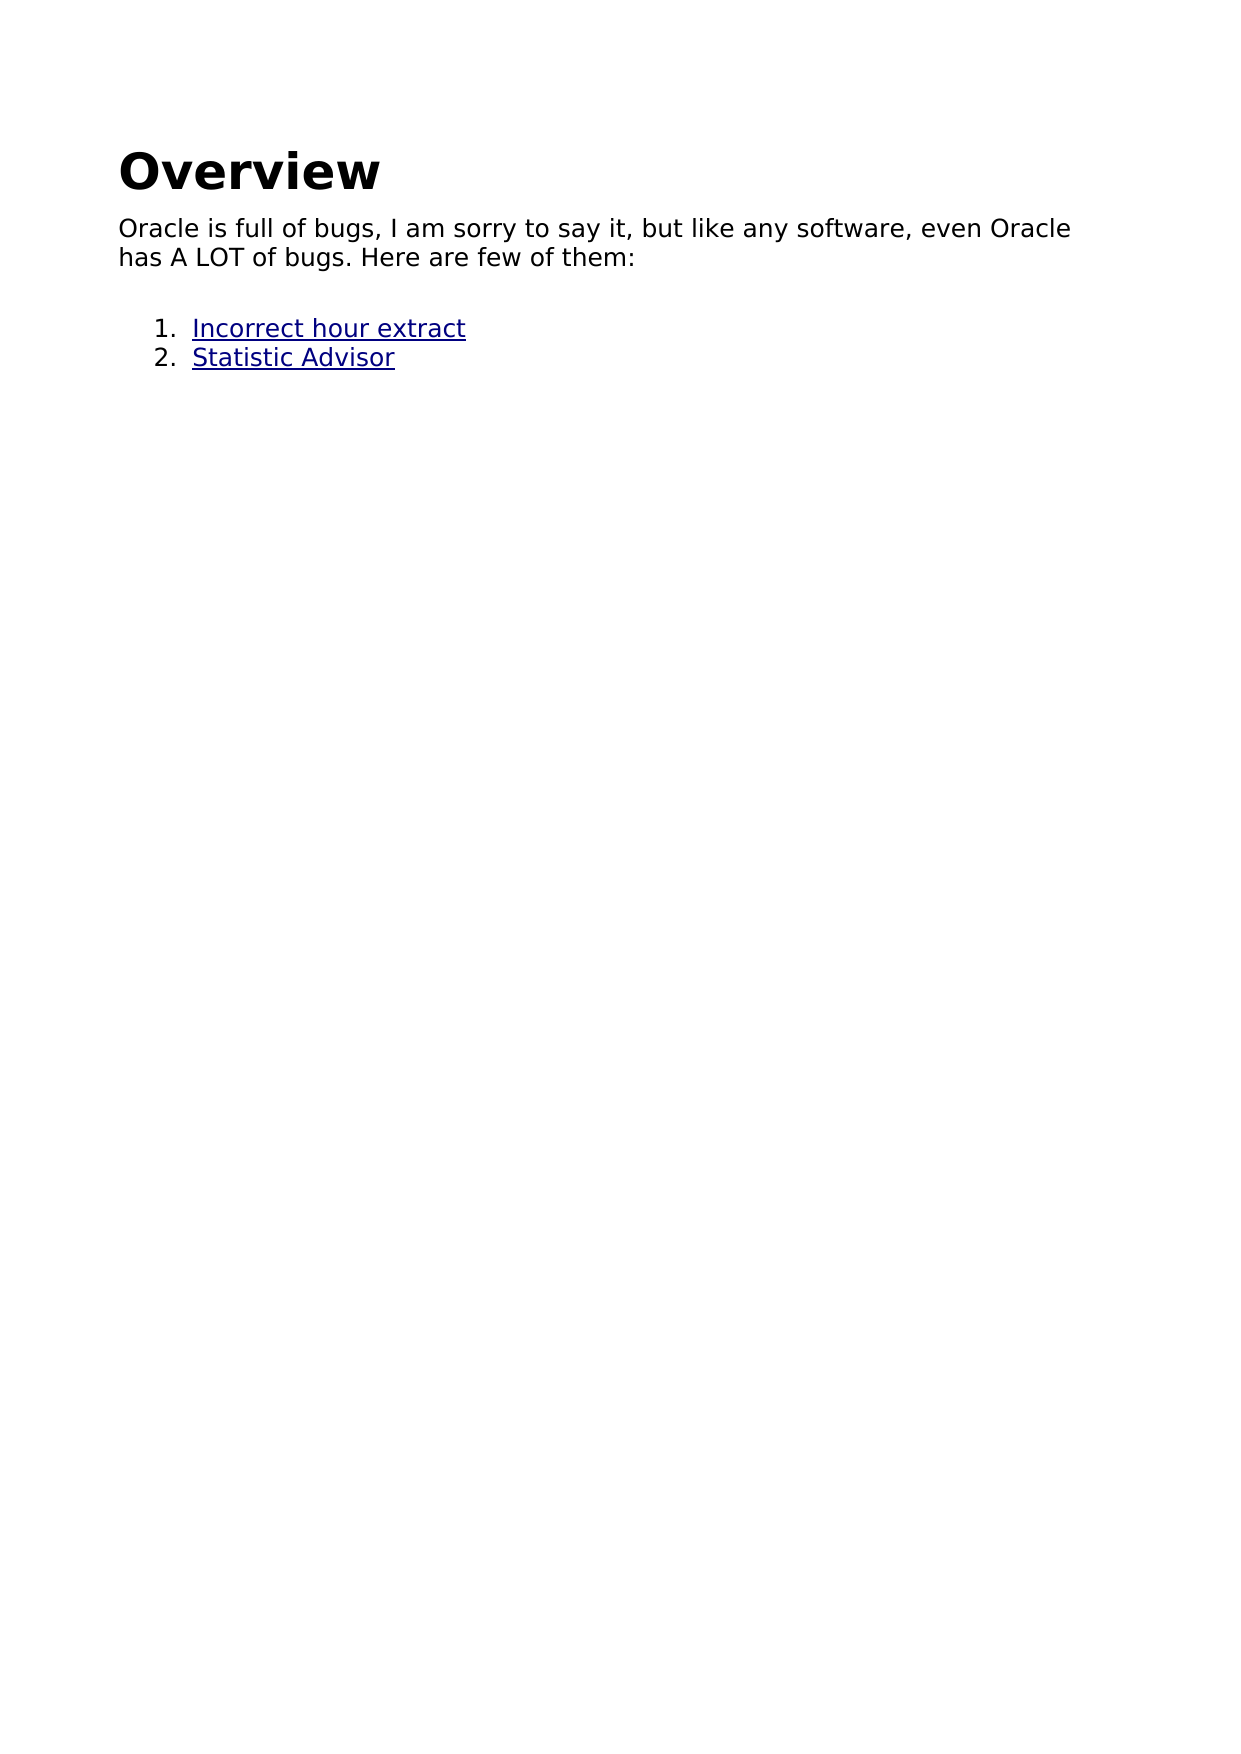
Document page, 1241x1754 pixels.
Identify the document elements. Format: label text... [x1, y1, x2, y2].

subtitle Overview [118, 143, 1122, 201]
list Statistic Advisor [177, 343, 1122, 372]
list Incorrect hour extract [177, 314, 1122, 343]
text Oracle is full of bugs, I am sorry to say it, but like any software, even Oracle has A LOT of bugs. Here are few of them: [118, 214, 1122, 272]
